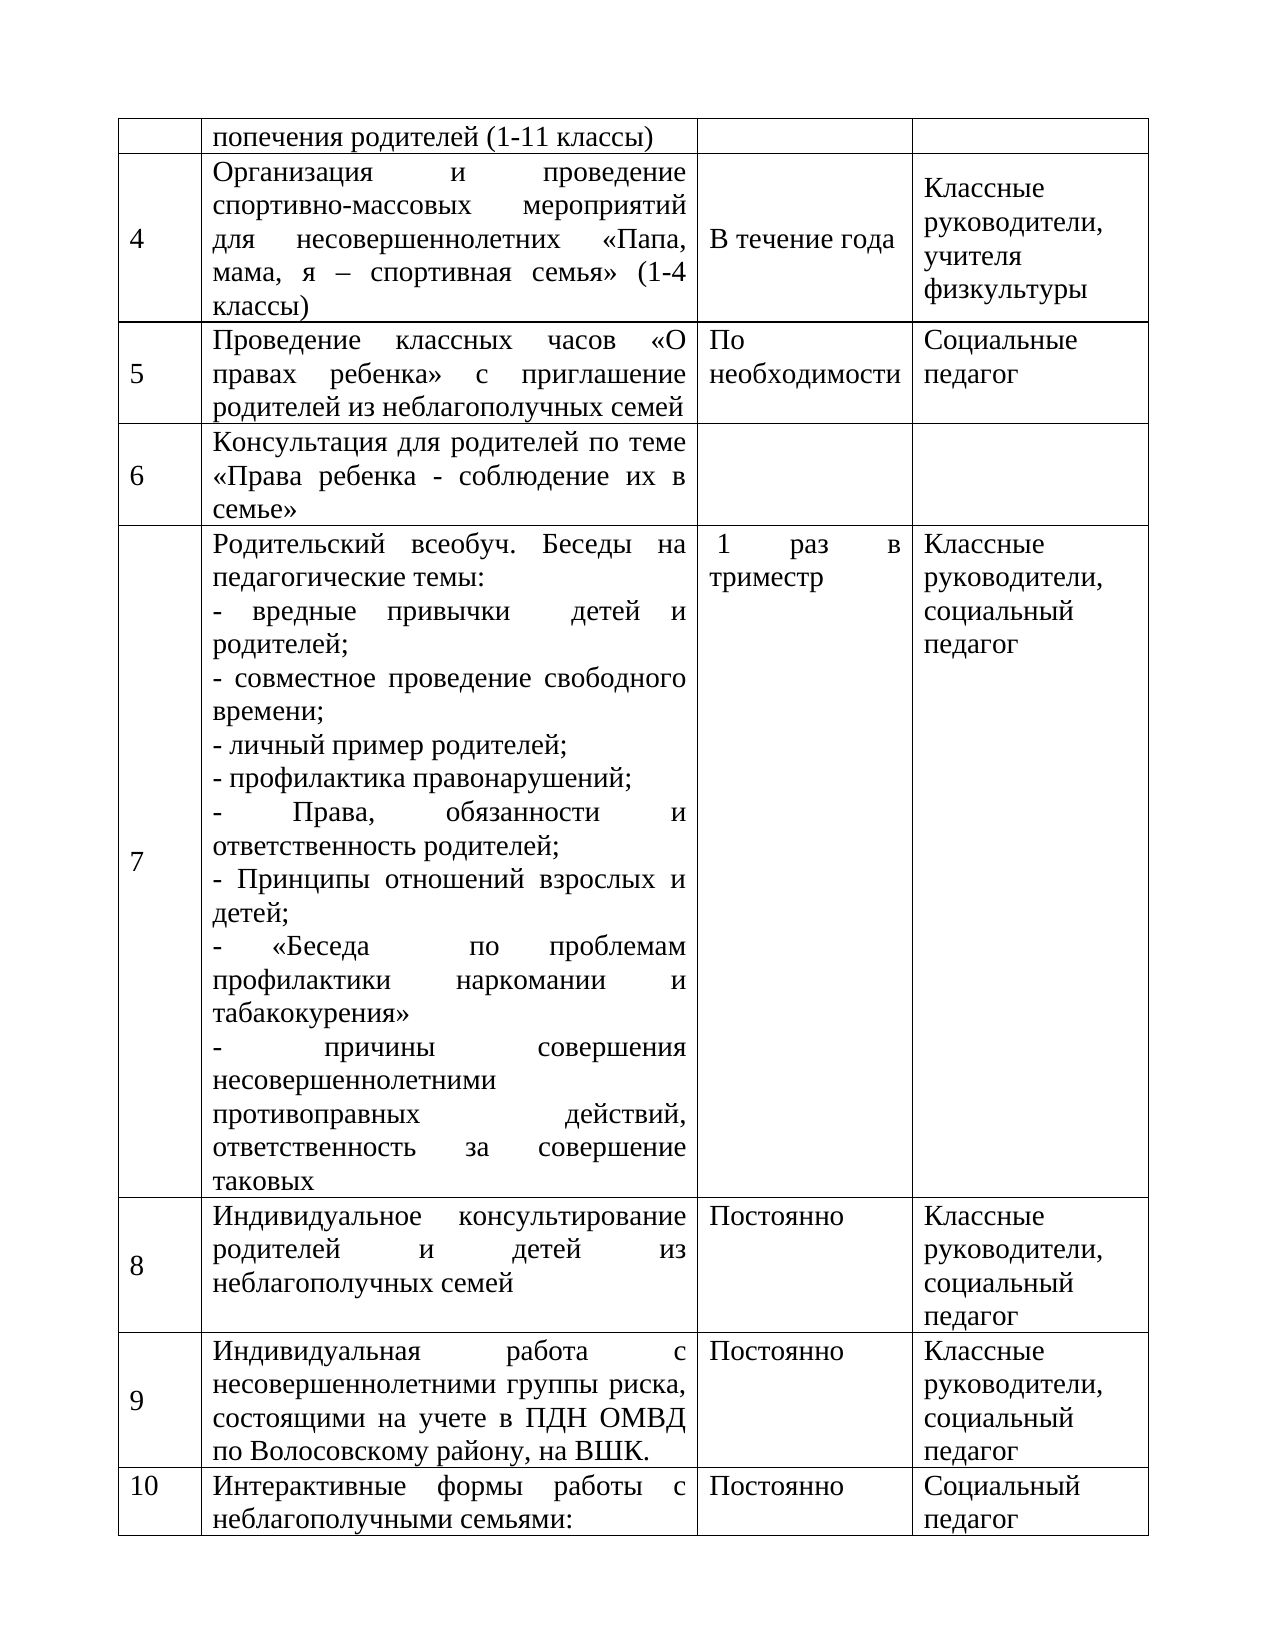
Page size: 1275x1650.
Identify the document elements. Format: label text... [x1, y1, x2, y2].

table_cell Социальный педагог [913, 1468, 1148, 1535]
table_cell Постоянно [698, 1468, 912, 1535]
table_cell 5 [119, 323, 201, 423]
table_cell Проведение классных часов «О правах ребенка» с приглашение родителей из неблагополучных семей [202, 323, 697, 423]
table_cell В течение года [698, 154, 912, 321]
table_cell 6 [119, 424, 201, 525]
table_cell По необходимости [698, 323, 912, 423]
table_cell [119, 119, 201, 153]
table_cell [913, 424, 1148, 525]
table_cell Классные руководители, учителя физкультуры [913, 154, 1148, 321]
table_cell Постоянно [698, 1198, 912, 1332]
table_cell Родительский всеобуч. Беседы на педагогические темы: - вредные привычки детей и родителей; - совместное проведение свободного времени; - личный пример родителей; - профилактика правонарушений; - Права, обязанности и ответственность родителей; - Принципы отношений взрослых и детей; - «Беседа по проблемам профилактики наркомании и табакокурения» - причины совершения несовершеннолетними противоправных действий, ответственность за совершение таковых [202, 526, 697, 1197]
table_cell [698, 119, 912, 153]
table_cell попечения родителей (1-11 классы) [202, 119, 697, 153]
table_cell Интерактивные формы работы с неблагополучными семьями: [202, 1468, 697, 1535]
table_cell Классные руководители, социальный педагог [913, 1198, 1148, 1332]
table_cell Постоянно [698, 1333, 912, 1467]
table_cell [698, 424, 912, 525]
table_cell 7 [119, 526, 201, 1197]
table_cell Организация и проведение спортивно-массовых мероприятий для несовершеннолетних «Папа, мама, я – спортивная семья» (1-4 классы) [202, 154, 697, 321]
table_cell 9 [119, 1333, 201, 1467]
table_cell Индивидуальная работа с несовершеннолетними группы риска, состоящими на учете в ПДН ОМВД по Волосовскому району, на ВШК. [202, 1333, 697, 1467]
table_cell Классные руководители, социальный педагог [913, 526, 1148, 1197]
table_cell Индивидуальное консультирование родителей и детей из неблагополучных семей [202, 1198, 697, 1332]
table_cell 4 [119, 154, 201, 321]
table_cell 8 [119, 1198, 201, 1332]
table_cell Социальные педагог [913, 323, 1148, 423]
table_cell Классные руководители, социальный педагог [913, 1333, 1148, 1467]
table_cell 10 [119, 1468, 201, 1535]
table_cell Консультация для родителей по теме «Права ребенка - соблюдение их в семье» [202, 424, 697, 525]
table_cell [913, 119, 1148, 153]
table_cell 1 раз в триместр [698, 526, 912, 1197]
